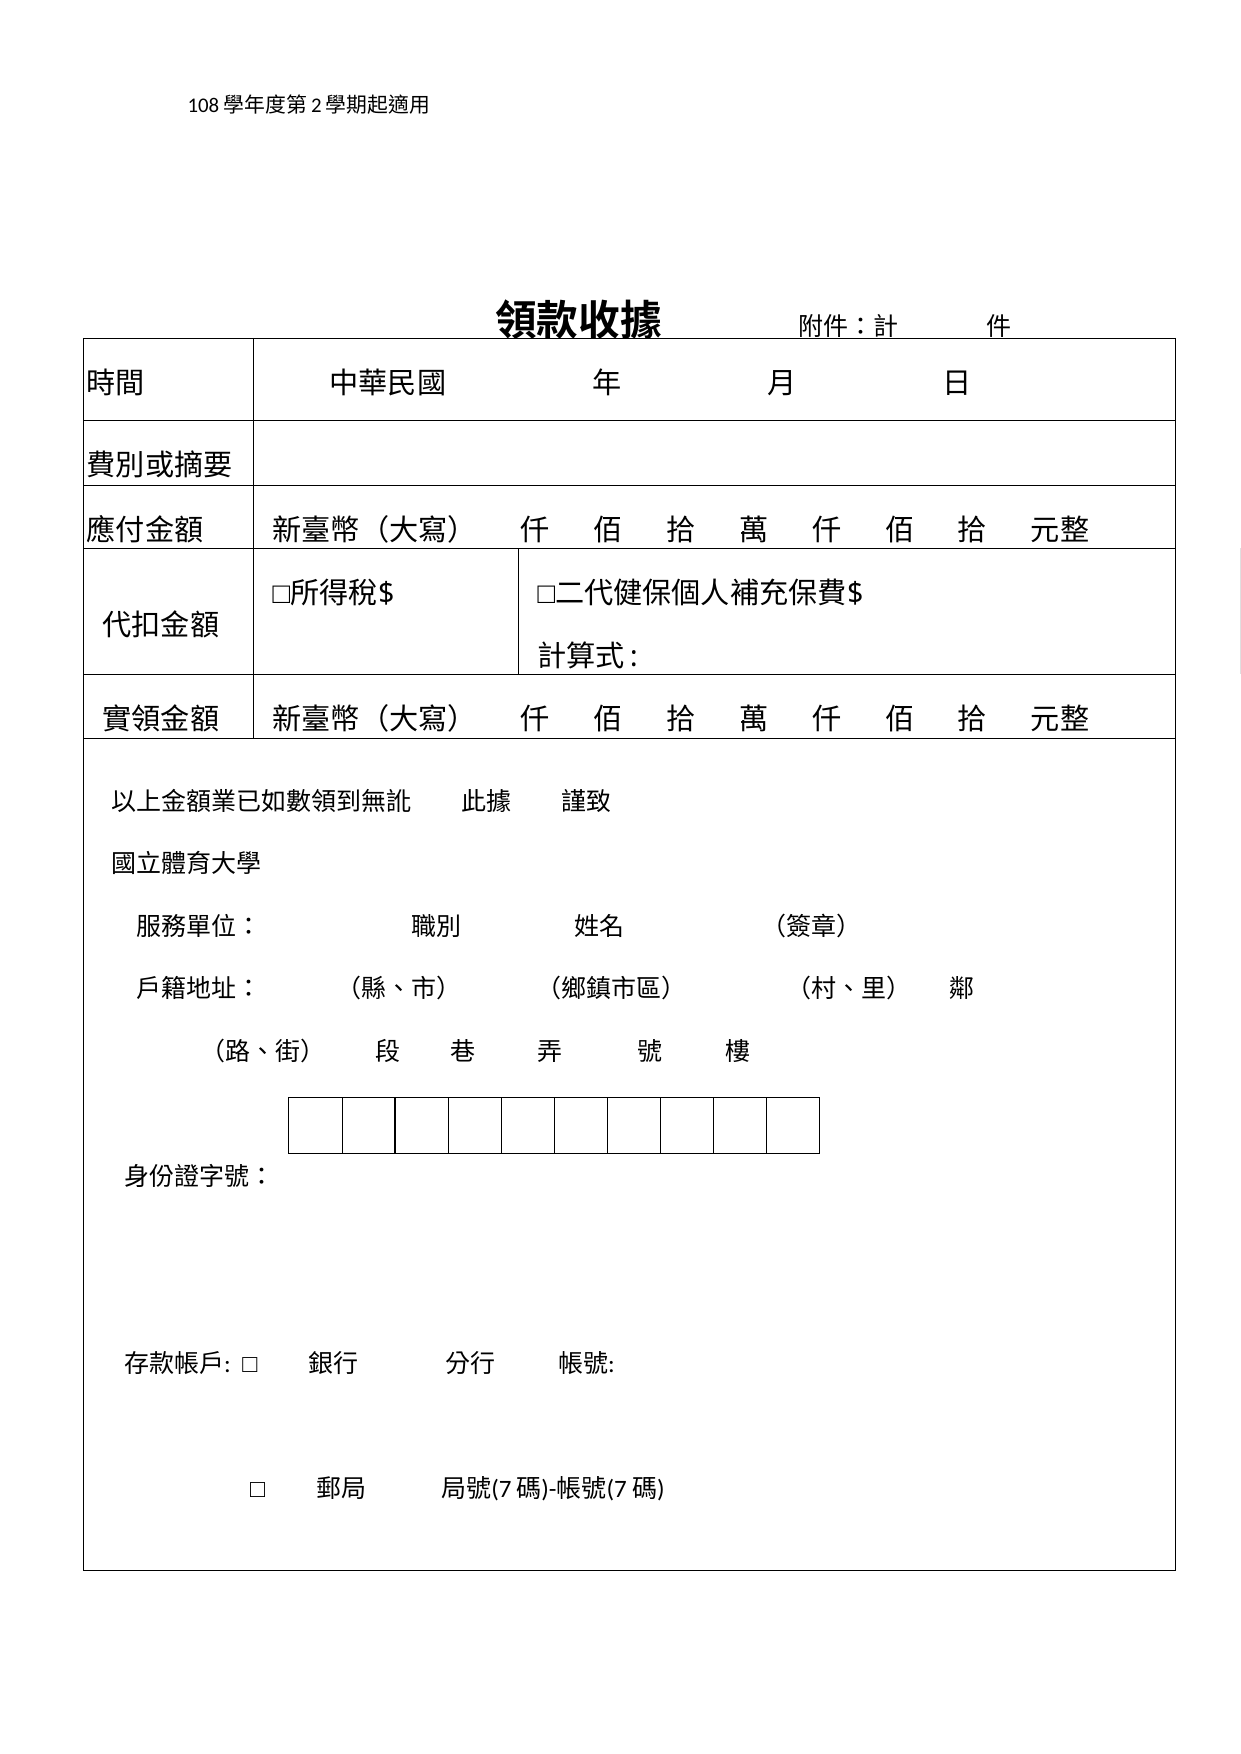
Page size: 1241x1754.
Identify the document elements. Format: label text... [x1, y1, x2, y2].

table_header 中華民國 年 月 日 [254, 339, 1175, 420]
table_header [608, 1098, 660, 1153]
table_cell [1176, 485, 1240, 548]
table_cell □二代健保個人補充保費$ 計算式: [519, 549, 1175, 674]
table_header [767, 1098, 819, 1153]
table_header [396, 1098, 448, 1153]
table_cell □所得稅$ [254, 549, 518, 674]
table_header [661, 1098, 713, 1153]
table_cell [254, 421, 1175, 485]
table_header [714, 1098, 766, 1153]
table_header [449, 1098, 501, 1153]
table_header [555, 1098, 607, 1153]
table_cell 新臺幣（大寫） 仟 佰 拾 萬 仟 佰 拾 元整 [254, 486, 1175, 548]
table_cell 新臺幣（大寫） 仟 佰 拾 萬 仟 佰 拾 元整 [254, 675, 1175, 738]
table_cell 實領金額 [84, 675, 253, 738]
text 領款收據 附件：計 件 [187, 275, 1011, 338]
table_cell [1176, 674, 1240, 738]
table_cell [1176, 738, 1240, 1570]
table_header [1176, 338, 1240, 420]
table_header [343, 1098, 394, 1153]
table_header [502, 1098, 554, 1153]
table_cell 應付金額 [84, 486, 253, 548]
table_cell 代扣金額 [84, 549, 253, 674]
table_cell [1176, 548, 1240, 674]
table_cell [1176, 420, 1240, 485]
table_cell 費別或摘要 [84, 421, 253, 485]
table_header 時間 [84, 339, 253, 420]
table_header [289, 1098, 342, 1153]
table_cell 以上金額業已如數領到無訛 此據 謹致 國立體育大學 服務單位： 職別 姓名 （簽章） 戶籍地址： （縣、市） （鄉鎮市區） （村、里） 鄰 （路、街） 段 巷 弄 號 樓 身份證字號： 存款帳戶: □ 銀行 分行 帳號: □ 郵局 局號(7碼)-帳號(7碼) [84, 739, 1175, 1570]
